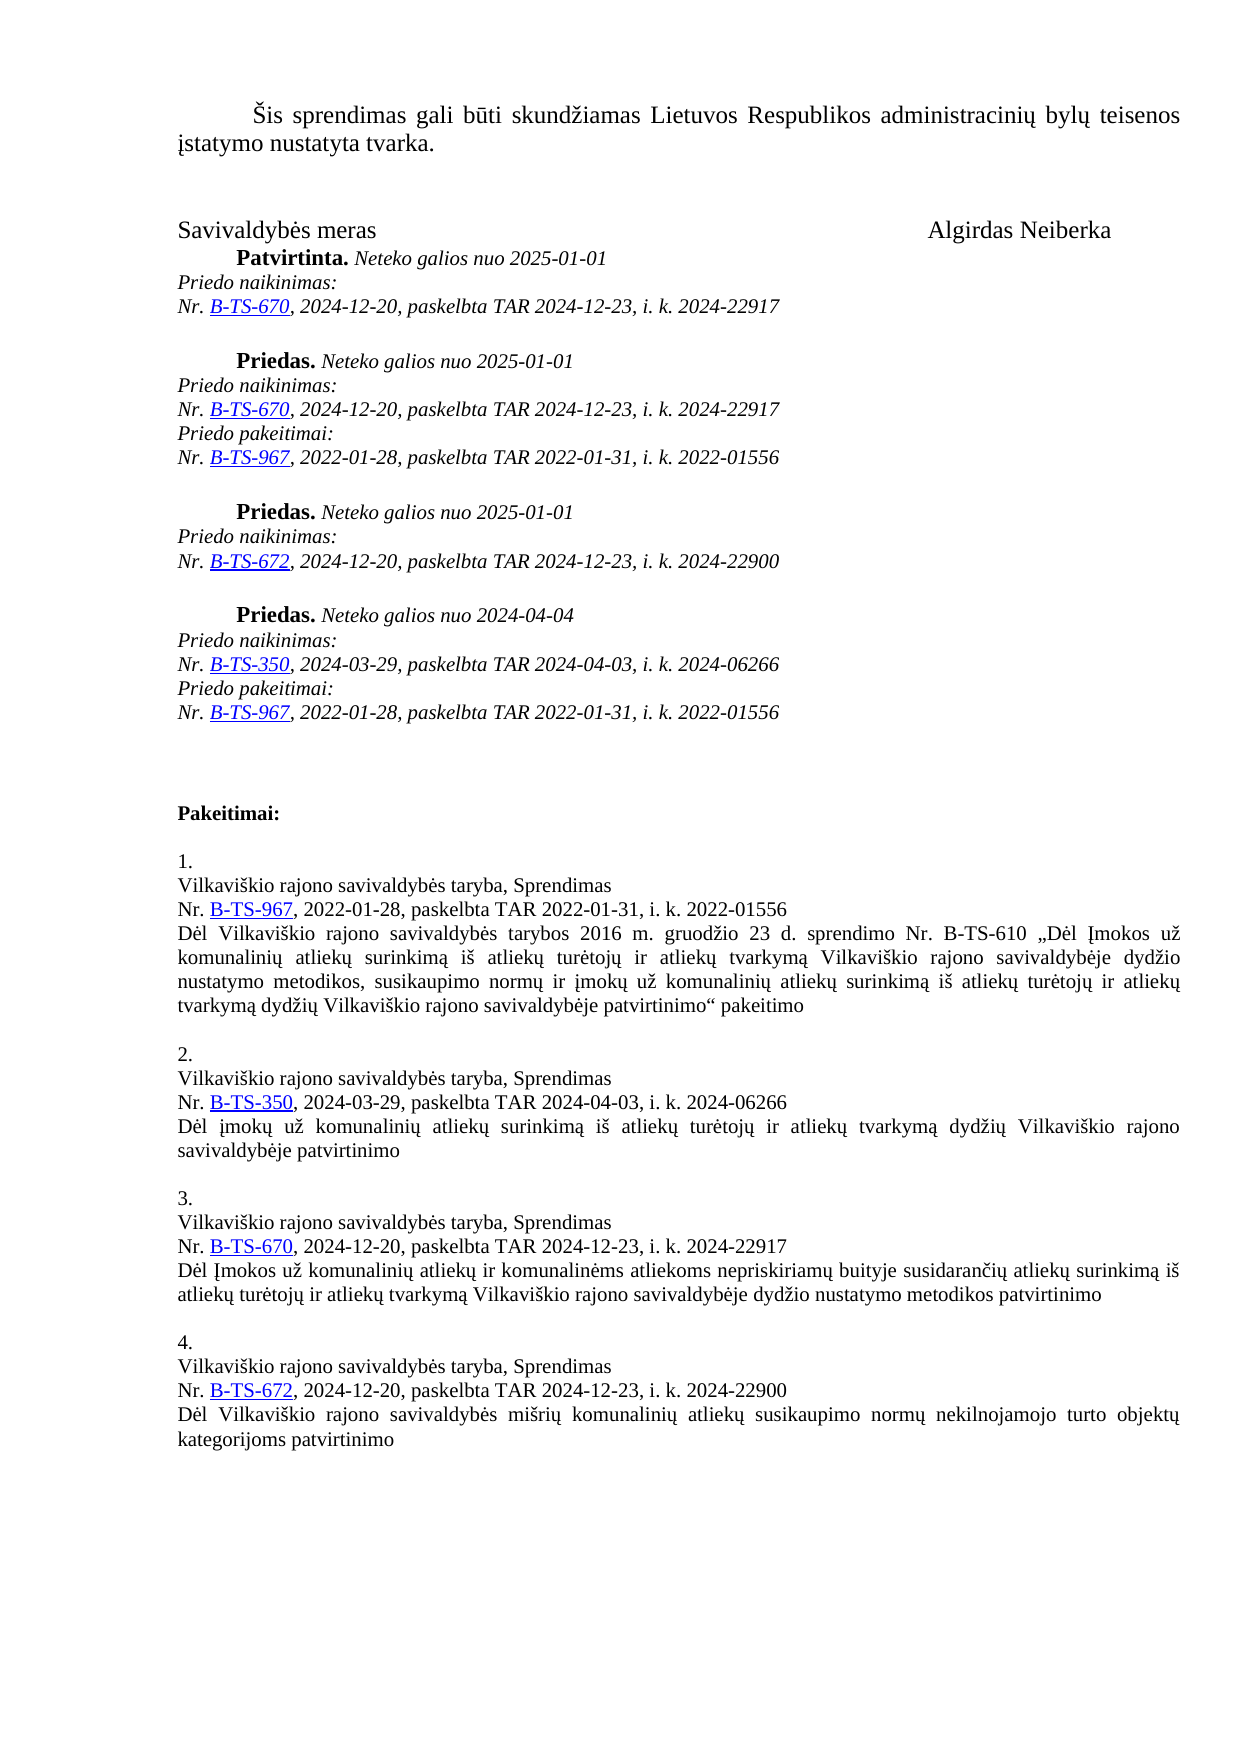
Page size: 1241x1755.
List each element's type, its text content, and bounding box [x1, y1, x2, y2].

text Priedo pakeitimai: [177, 676, 1181, 700]
text Priedo naikinimas: [177, 628, 1181, 652]
text Savivaldybės meras Algirdas Neiberka [177, 215, 1181, 243]
text 3. [177, 1186, 1181, 1210]
text Šis sprendimas gali būti skundžiamas Lietuvos Respublikos administracinių bylų teisenos įstatymo nustatyta tvarka. [177, 100, 1181, 157]
text Priedo naikinimas: [177, 270, 1181, 294]
text 2. [177, 1041, 1181, 1066]
text Nr. B-TS-670, 2024-12-20, paskelbta TAR 2024-12-23, i. k. 2024-22917 [177, 397, 1181, 421]
text Dėl įmokų už komunalinių atliekų surinkimą iš atliekų turėtojų ir atliekų tvarkymą dydžių Vilkaviškio rajono savivaldybėje patvirtinimo [177, 1114, 1181, 1162]
text Vilkaviškio rajono savivaldybės taryba, Sprendimas [177, 873, 1181, 897]
text Priedo pakeitimai: [177, 421, 1181, 445]
text Priedas. Neteko galios nuo 2025-01-01 [177, 498, 1181, 524]
text Dėl Įmokos už komunalinių atliekų ir komunalinėms atliekoms nepriskiriamų buityje susidarančių atliekų surinkimą iš atliekų turėtojų ir atliekų tvarkymą Vilkaviškio rajono savivaldybėje dydžio nustatymo metodikos patvirtinimo [177, 1258, 1181, 1306]
text Nr. B-TS-670, 2024-12-20, paskelbta TAR 2024-12-23, i. k. 2024-22917 [177, 1234, 1181, 1258]
text Nr. B-TS-967, 2022-01-28, paskelbta TAR 2022-01-31, i. k. 2022-01556 [177, 445, 1181, 469]
text Vilkaviškio rajono savivaldybės taryba, Sprendimas [177, 1066, 1181, 1089]
text Priedo naikinimas: [177, 524, 1181, 548]
text Nr. B-TS-672, 2024-12-20, paskelbta TAR 2024-12-23, i. k. 2024-22900 [177, 1378, 1181, 1402]
text Nr. B-TS-967, 2022-01-28, paskelbta TAR 2022-01-31, i. k. 2022-01556 [177, 700, 1181, 724]
text 4. [177, 1330, 1181, 1354]
text Nr. B-TS-672, 2024-12-20, paskelbta TAR 2024-12-23, i. k. 2024-22900 [177, 548, 1181, 573]
text Nr. B-TS-350, 2024-03-29, paskelbta TAR 2024-04-03, i. k. 2024-06266 [177, 1089, 1181, 1114]
text Nr. B-TS-967, 2022-01-28, paskelbta TAR 2022-01-31, i. k. 2022-01556 [177, 897, 1181, 921]
text Nr. B-TS-670, 2024-12-20, paskelbta TAR 2024-12-23, i. k. 2024-22917 [177, 294, 1181, 318]
text Dėl Vilkaviškio rajono savivaldybės tarybos 2016 m. gruodžio 23 d. sprendimo Nr. B-TS-610 „Dėl Įmokos už komunalinių atliekų surinkimą iš atliekų turėtojų ir atliekų tvarkymą Vilkaviškio rajono savivaldybėje dydžio nustatymo metodikos, susikaupimo normų ir įmokų už komunalinių atliekų surinkimą iš atliekų turėtojų ir atliekų tvarkymą dydžių Vilkaviškio rajono savivaldybėje patvirtinimo“ pakeitimo [177, 921, 1181, 1017]
text Pakeitimai: [177, 801, 1181, 825]
text Vilkaviškio rajono savivaldybės taryba, Sprendimas [177, 1210, 1181, 1234]
text Priedas. Neteko galios nuo 2025-01-01 [177, 347, 1181, 373]
text Nr. B-TS-350, 2024-03-29, paskelbta TAR 2024-04-03, i. k. 2024-06266 [177, 652, 1181, 676]
text Priedo naikinimas: [177, 373, 1181, 397]
text Priedas. Neteko galios nuo 2024-04-04 [177, 601, 1181, 628]
text Patvirtinta. Neteko galios nuo 2025-01-01 [177, 243, 1181, 270]
text Dėl Vilkaviškio rajono savivaldybės mišrių komunalinių atliekų susikaupimo normų nekilnojamojo turto objektų kategorijoms patvirtinimo [177, 1402, 1181, 1451]
text 1. [177, 849, 1181, 873]
text Vilkaviškio rajono savivaldybės taryba, Sprendimas [177, 1354, 1181, 1378]
